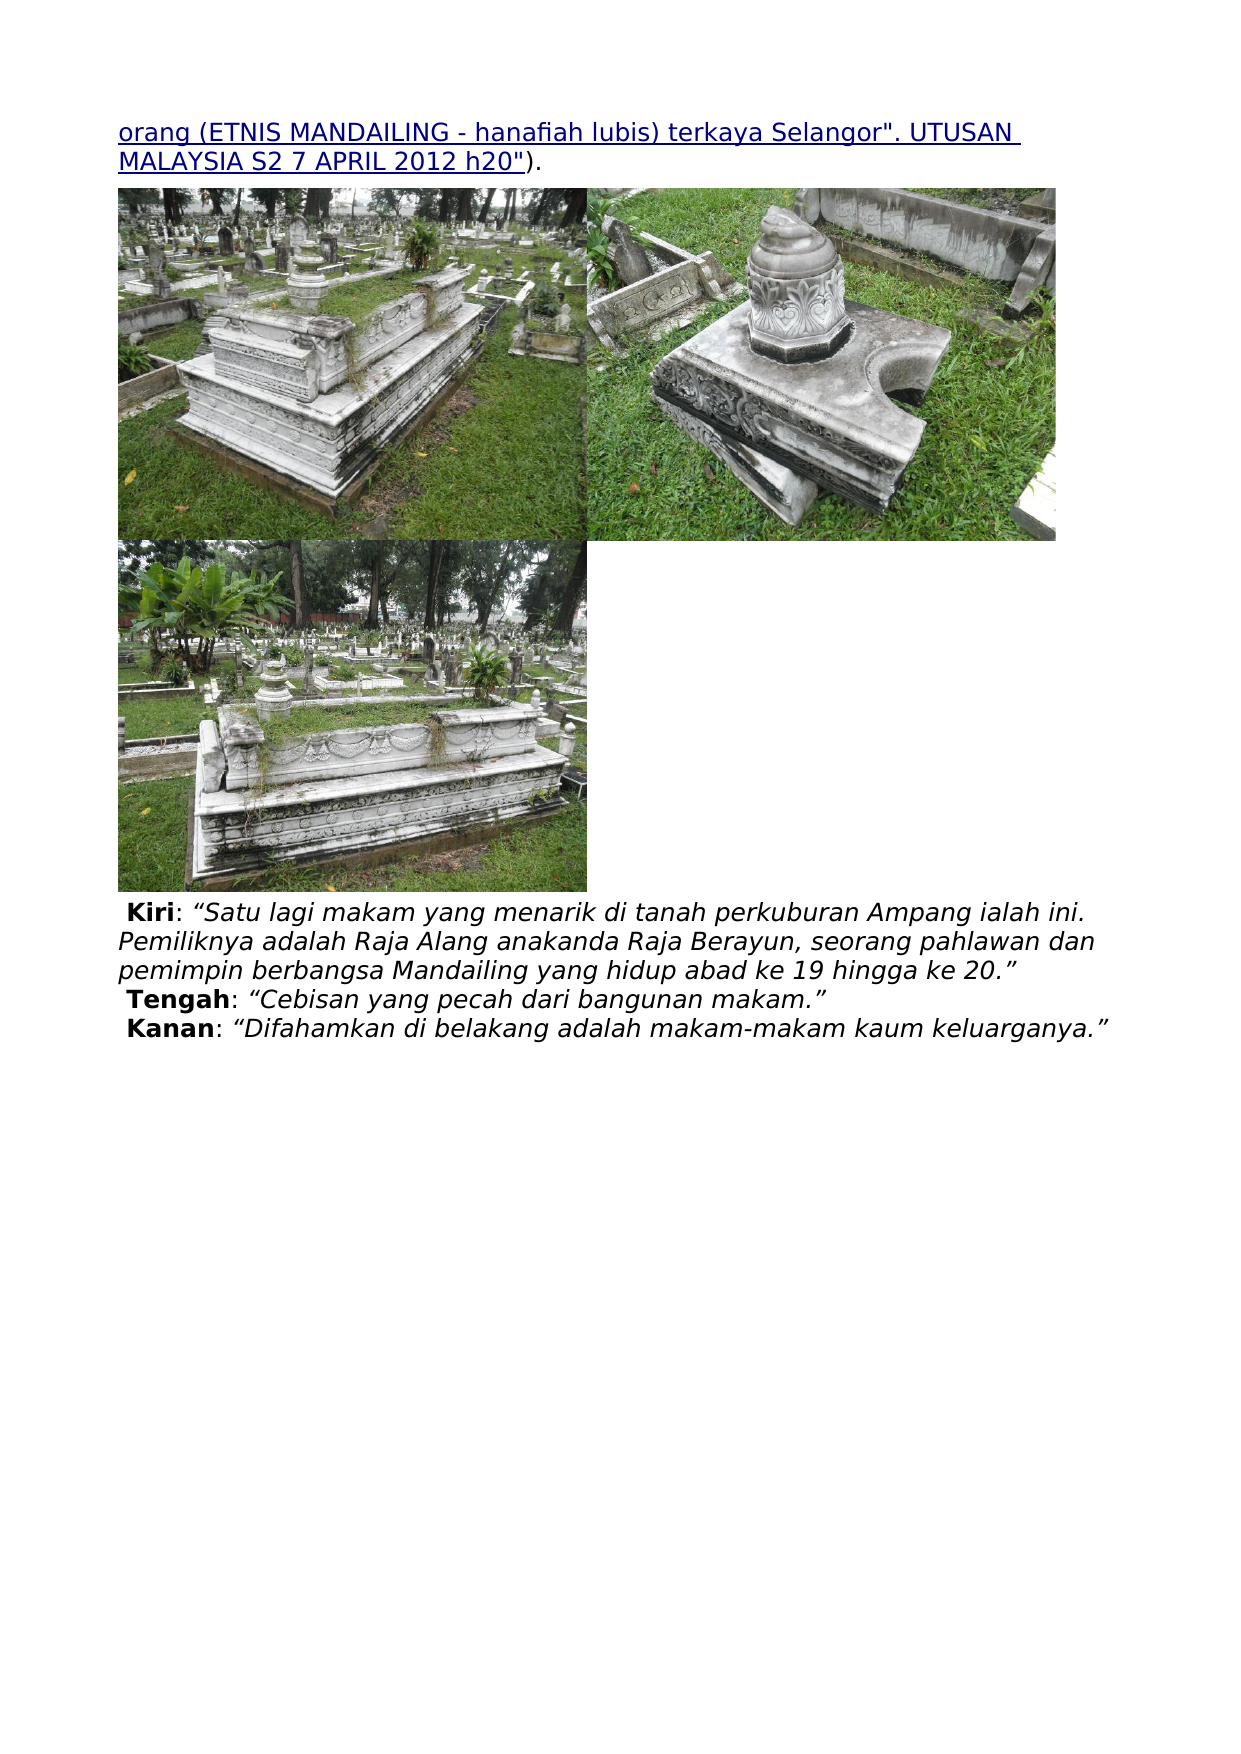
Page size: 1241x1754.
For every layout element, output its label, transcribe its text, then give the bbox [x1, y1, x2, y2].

picture [118, 188, 1056, 892]
text Kiri: “Satu lagi makam yang menarik di tanah perkuburan Ampang ialah ini. Pemiliknya adalah Raja Alang anakanda Raja Berayun, seorang pahlawan dan pemimpin berbangsa Mandailing yang hidup abad ke 19 hingga ke 20.” Tengah: “Cebisan yang pecah dari bangunan makam.” Kanan: “Difahamkan di belakang adalah makam-makam kaum keluarganya.” [118, 189, 1122, 1044]
text orang (ETNIS MANDAILING - hanafiah lubis) terkaya Selangor". UTUSAN MALAYSIA S2 7 APRIL 2012 h20"). [118, 118, 1122, 176]
